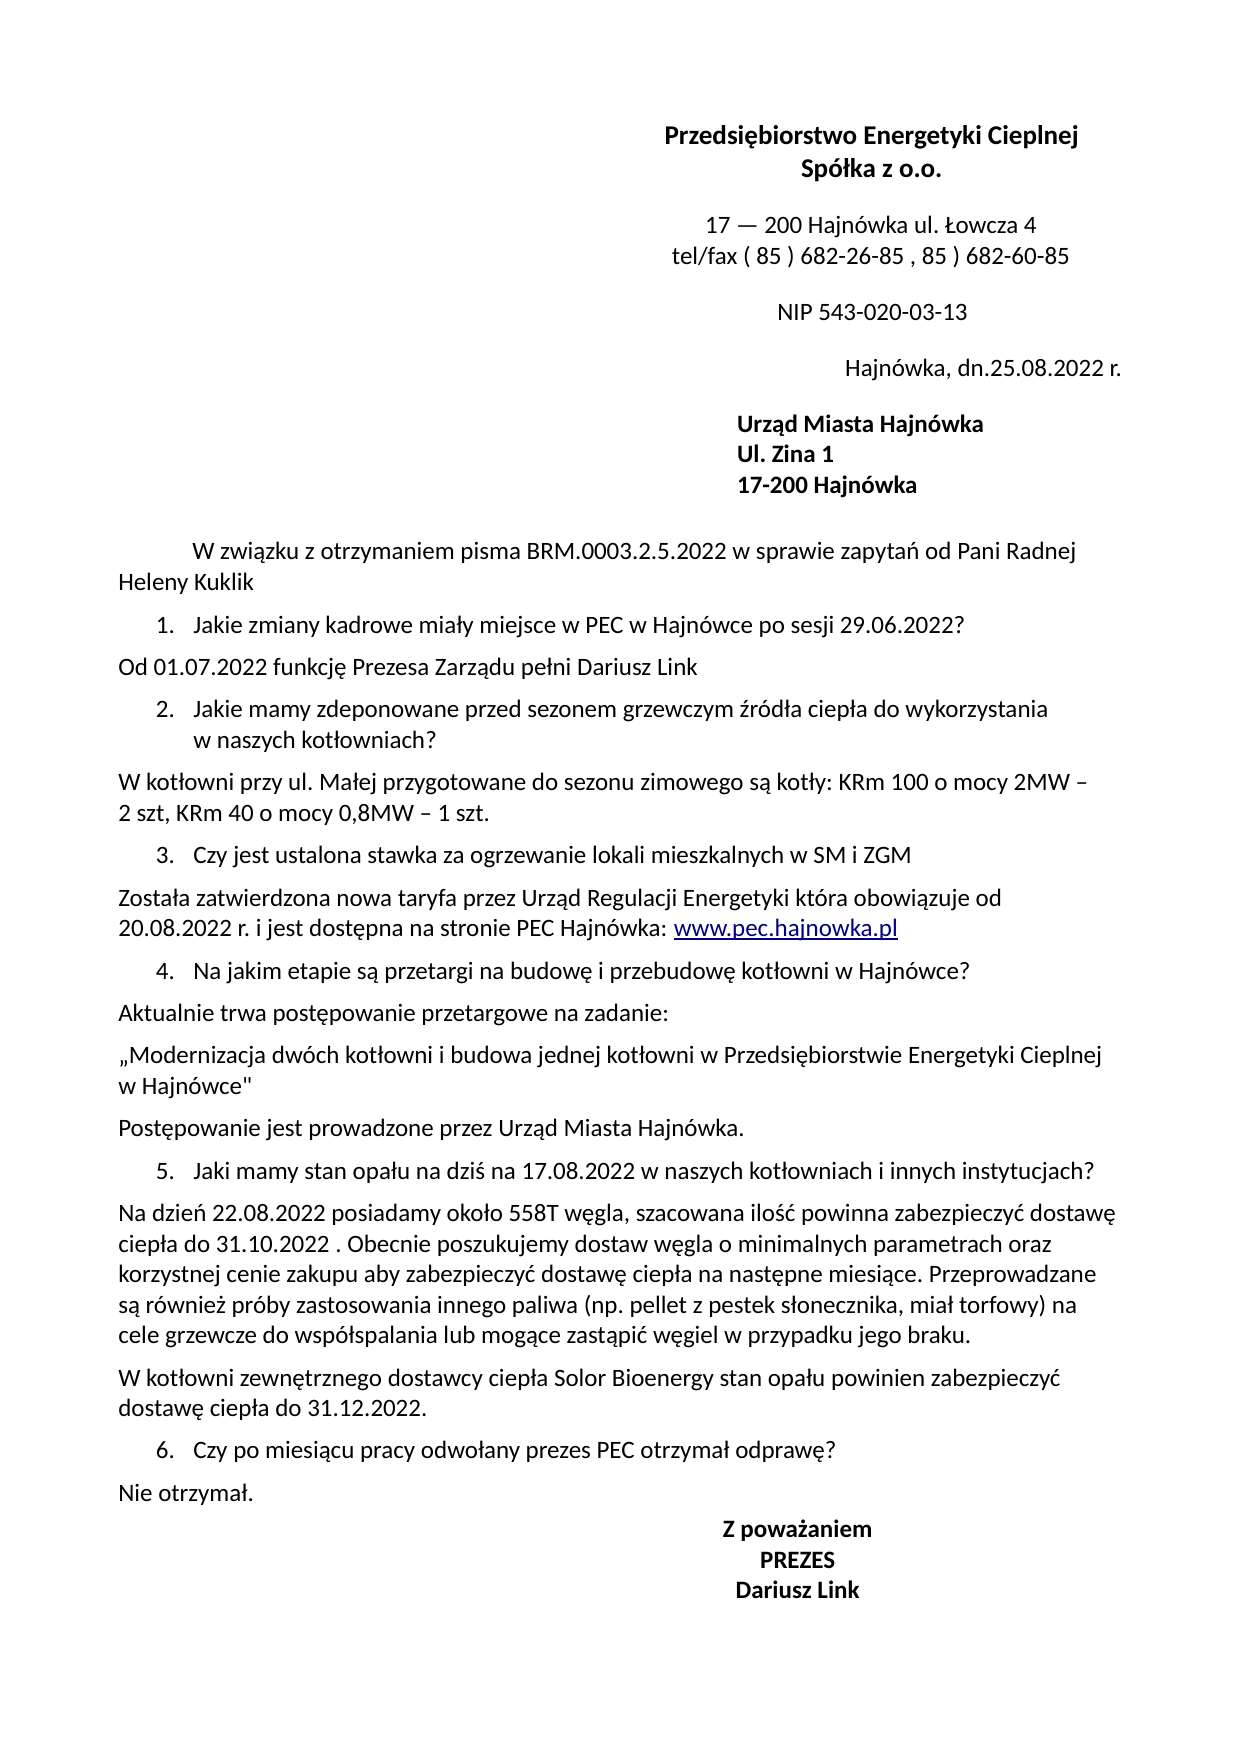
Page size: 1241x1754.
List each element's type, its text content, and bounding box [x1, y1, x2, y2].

text Na dzień 22.08.2022 posiadamy około 558T węgla, szacowana ilość powinna zabezpieczyć dostawę ciepła do 31.10.2022 . Obecnie poszukujemy dostaw węgla o minimalnych parametrach oraz korzystnej cenie zakupu aby zabezpieczyć dostawę ciepła na następne miesiące. Przeprowadzane są również próby zastosowania innego paliwa (np. pellet z pestek słonecznika, miał torfowy) na cele grzewcze do współspalania lub mogące zastąpić węgiel w przypadku jego braku. [118, 1197, 1122, 1350]
text NIP 543-020-03-13 [623, 296, 1122, 327]
text 17-200 Hajnówka [737, 469, 1122, 499]
text W kotłowni zewnętrznego dostawcy ciepła Solor Bioenergy stan opału powinien zabezpieczyć dostawę ciepła do 31.12.2022. [118, 1362, 1122, 1423]
text Ul. Zina 1 [737, 438, 1122, 469]
text Nie otrzymał. [118, 1477, 1122, 1508]
text tel/fax ( 85 ) 682-26-85 , 85 ) 682-60-85 [620, 240, 1122, 271]
text Hajnówka, dn.25.08.2022 r. [118, 352, 1122, 382]
text „Modernizacja dwóch kotłowni i budowa jednej kotłowni w Przedsiębiorstwie Energetyki Cieplnej w Hajnówce" [118, 1039, 1122, 1101]
text PREZES [473, 1544, 1122, 1574]
text Od 01.07.2022 funkcję Prezesa Zarządu pełni Dariusz Link [118, 651, 1122, 682]
text Została zatwierdzona nowa taryfa przez Urząd Regulacji Energetyki która obowiązuje od 20.08.2022 r. i jest dostępna na stronie PEC Hajnówka: www.pec.hajnowka.pl [118, 882, 1122, 943]
text 17 — 200 Hajnówka ul. Łowcza 4 [620, 209, 1122, 240]
text Aktualnie trwa postępowanie przetargowe na zadanie: [118, 997, 1122, 1028]
text Dariusz Link [473, 1574, 1122, 1605]
text Przedsiębiorstwo Energetyki Cieplnej [621, 118, 1122, 151]
text W kotłowni przy ul. Małej przygotowane do sezonu zimowego są kotły: KRm 100 o mocy 2MW – 2 szt, KRm 40 o mocy 0,8MW – 1 szt. [118, 767, 1122, 828]
text W związku z otrzymaniem pisma BRM.0003.2.5.2022 w sprawie zapytań od Pani Radnej Heleny Kuklik [118, 531, 1122, 597]
list Czy po miesiącu pracy odwołany prezes PEC otrzymał odprawę? [156, 1435, 1122, 1465]
list Na jakim etapie są przetargi na budowę i przebudowę kotłowni w Hajnówce? [156, 955, 1122, 985]
list Jakie zmiany kadrowe miały miejsce w PEC w Hajnówce po sesji 29.06.2022? [156, 609, 1122, 639]
text Postępowanie jest prowadzone przez Urząd Miasta Hajnówka. [118, 1112, 1122, 1143]
list Jakie mamy zdeponowane przed sezonem grzewczym źródła ciepła do wykorzystania w naszych kotłowniach? [156, 694, 1122, 755]
text Urząd Miasta Hajnówka [737, 408, 1122, 438]
list Jaki mamy stan opału na dziś na 17.08.2022 w naszych kotłowniach i innych instytucjach? [156, 1155, 1122, 1185]
text Spółka z o.o. [621, 151, 1122, 184]
list Czy jest ustalona stawka za ogrzewanie lokali mieszkalnych w SM i ZGM [156, 839, 1122, 870]
text Z poważaniem [473, 1513, 1122, 1544]
